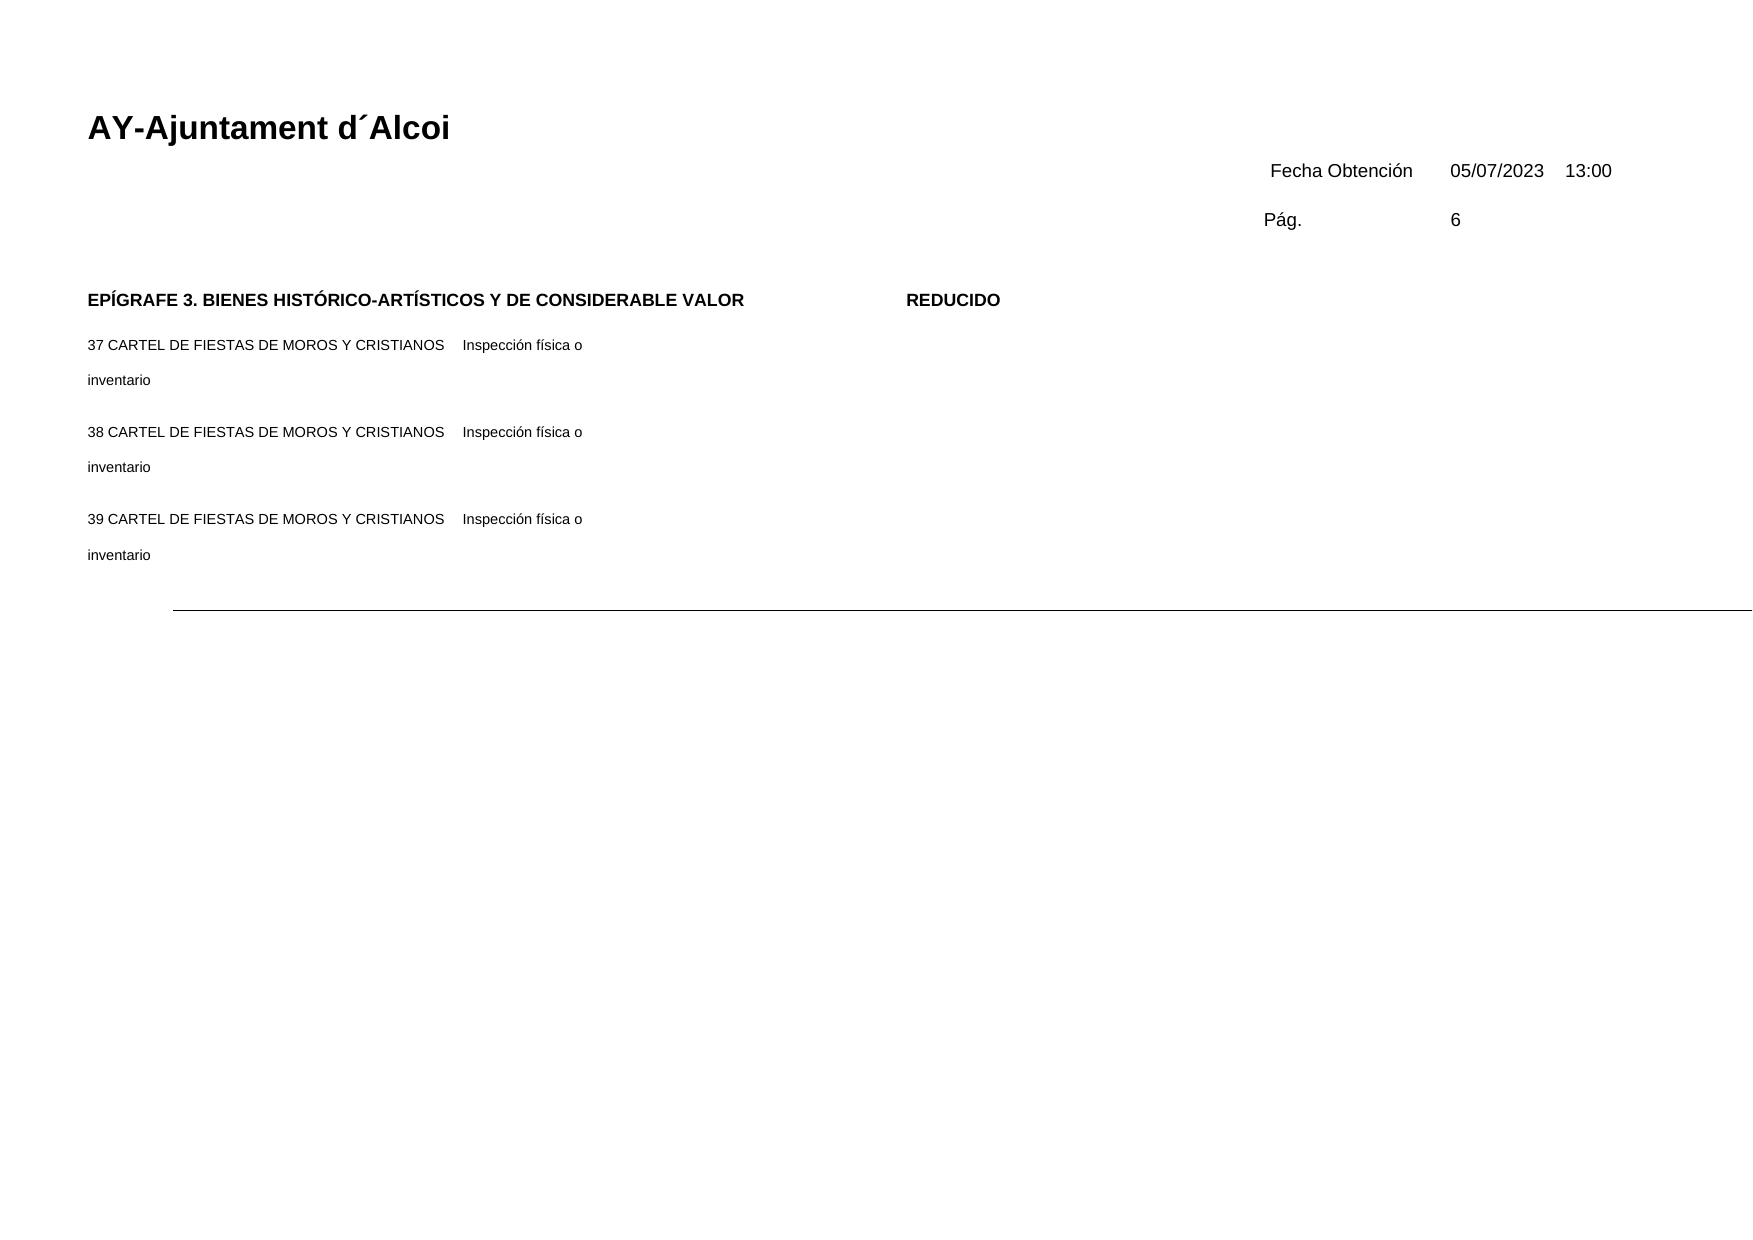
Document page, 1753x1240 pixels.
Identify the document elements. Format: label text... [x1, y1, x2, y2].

list inventario [0, 546, 1658, 563]
list inventario [0, 371, 1658, 388]
list 37 CARTEL DE FIESTAS DE MOROS Y CRISTIANOS Inspección física o [0, 328, 1658, 355]
list 39 CARTEL DE FIESTAS DE MOROS Y CRISTIANOS Inspección física o [0, 503, 1658, 529]
list 38 CARTEL DE FIESTAS DE MOROS Y CRISTIANOS Inspección física o [0, 416, 1658, 442]
list inventario [0, 459, 1658, 476]
